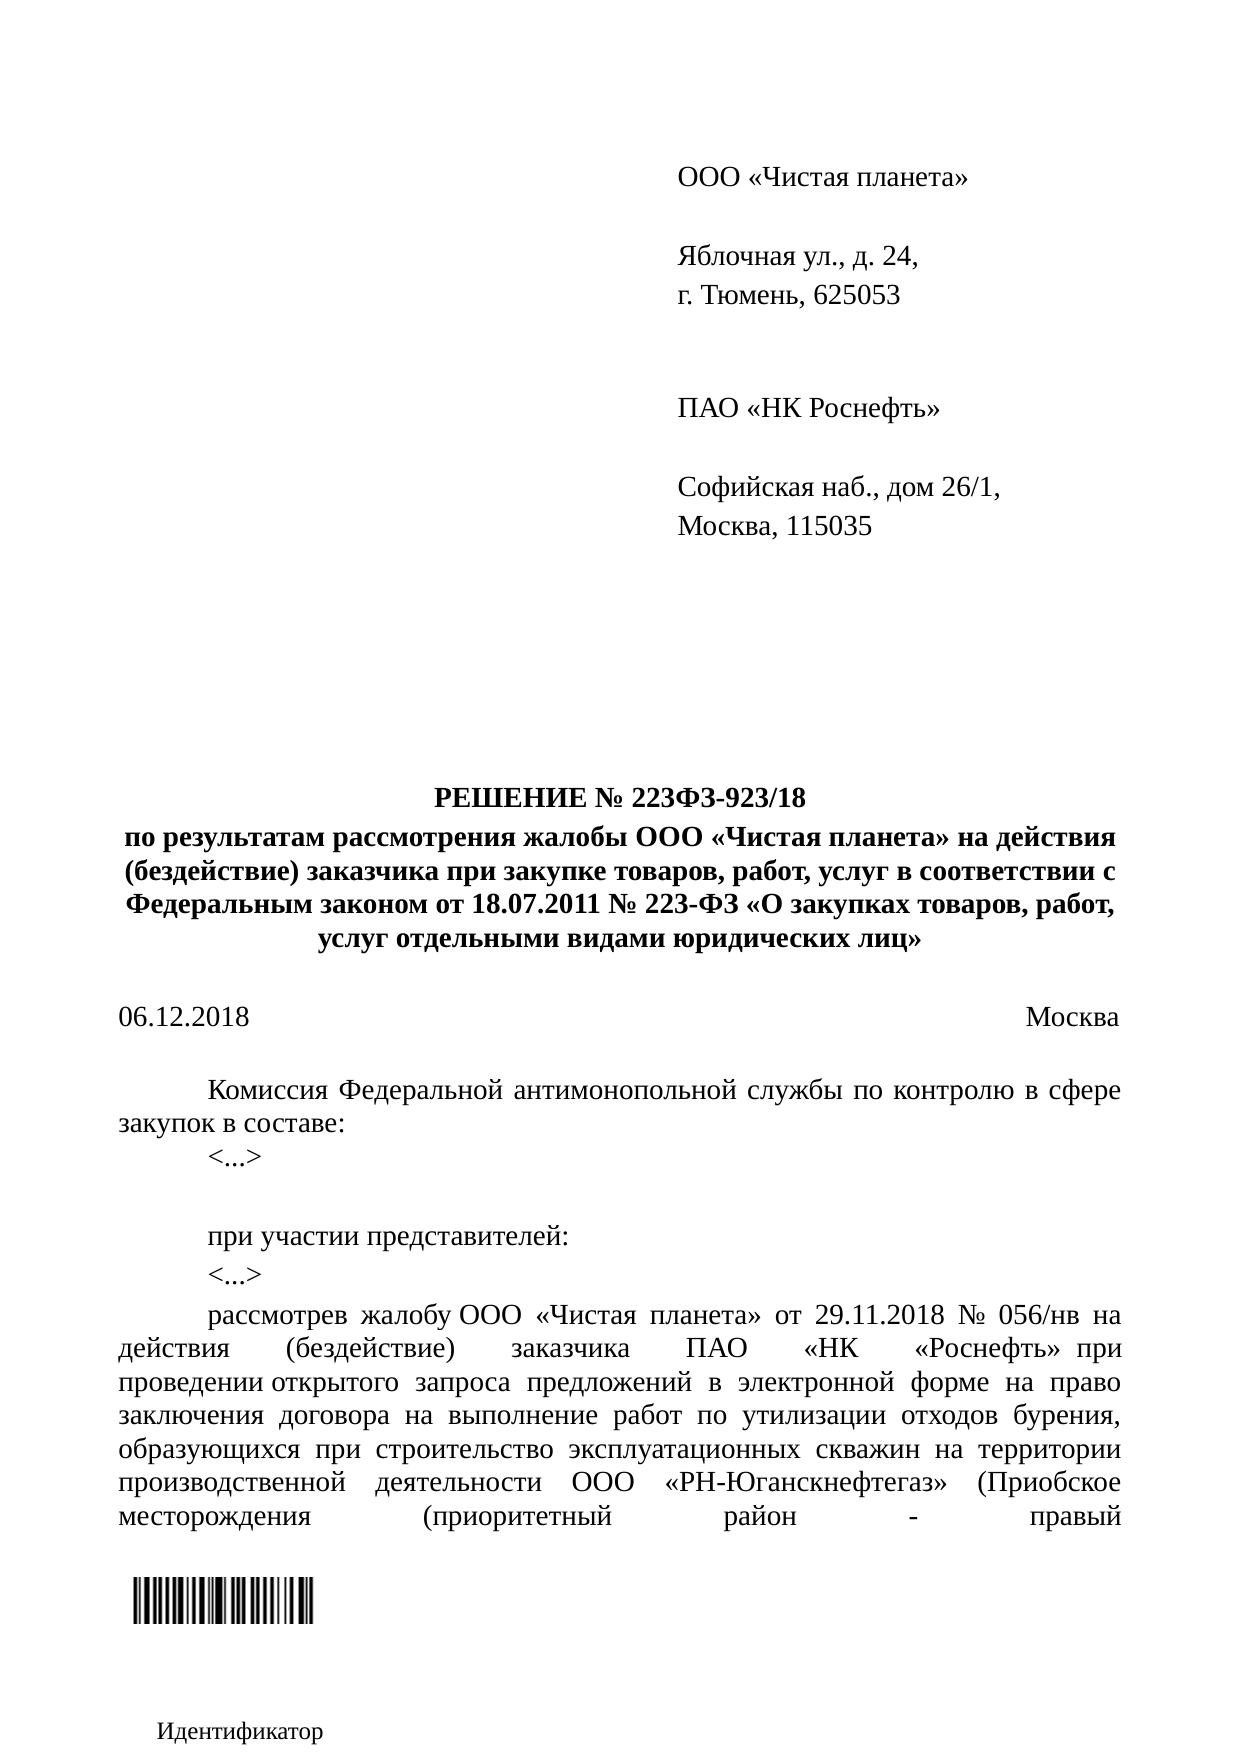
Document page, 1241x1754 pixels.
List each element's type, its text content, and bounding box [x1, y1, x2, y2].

text Софийская наб., дом 26/1, [677, 469, 1122, 502]
text 06.12.2018 Москва [118, 999, 1122, 1032]
text г. Тюмень, 625053 [677, 277, 1122, 311]
text Комиссия Федеральной антимонопольной службы по контролю в сфере закупок в составе: [118, 1072, 1122, 1139]
text ПАО «НК Роснефть» [677, 356, 1122, 423]
text Яблочная ул., д. 24, [677, 238, 1122, 271]
text ООО «Чистая планета» [677, 159, 1122, 192]
text рассмотрев жалобу ООО «Чистая планета» от 29.11.2018 № 056/нв на действия (бездействие) заказчика ПАО «НК «Роснефть» при проведении открытого запроса предложений в электронной форме на право заключения договора на выполнение работ по утилизации отходов бурения, образующихся при строительство эксплуатационных скважин на территории производственной деятельности ООО «РН-Юганскнефтегаз» (Приобское месторождения (приоритетный район - правый [118, 1297, 1122, 1532]
text <...> [118, 1139, 1122, 1172]
text РЕШЕНИЕ № 223ФЗ-923/18 [118, 780, 1122, 813]
picture [118, 1577, 331, 1624]
text <...> [118, 1257, 1122, 1291]
text при участии представителей: [118, 1218, 1122, 1251]
text по результатам рассмотрения жалобы ООО «Чистая планета» на действия (бездействие) заказчика при закупке товаров, работ, услуг в соответствии с Федеральным законом от 18.07.2011 № 223-ФЗ «О закупках товаров, работ, услуг отдельными видами юридических лиц» [118, 819, 1122, 953]
text Москва, 115035 [677, 508, 1122, 542]
